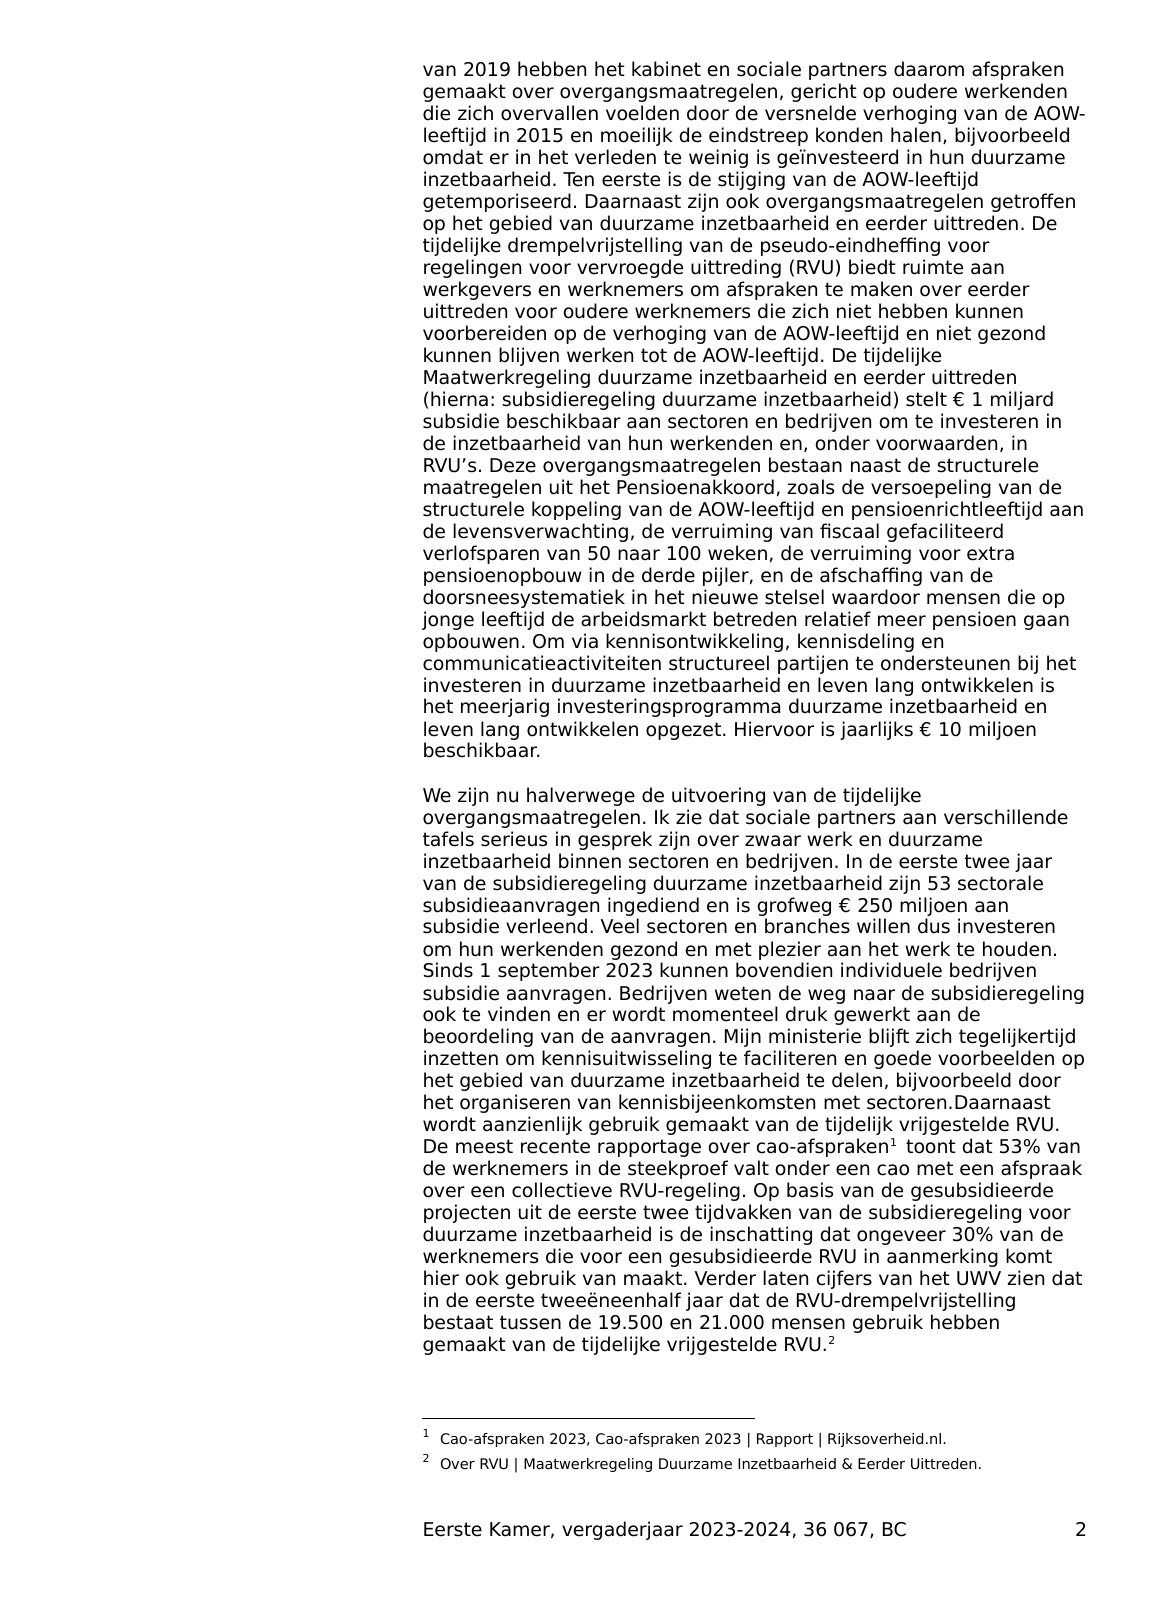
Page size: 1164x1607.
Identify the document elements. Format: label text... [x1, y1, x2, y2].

text van 2019 hebben het kabinet en sociale partners daarom afspraken gemaakt over overgangsmaatregelen, gericht op oudere werkenden die zich overvallen voelden door de versnelde verhoging van de AOW-leeftijd in 2015 en moeilijk de eindstreep konden halen, bijvoorbeeld omdat er in het verleden te weinig is geïnvesteerd in hun duurzame inzetbaarheid. Ten eerste is de stijging van de AOW-leeftijd getemporiseerd. Daarnaast zijn ook overgangsmaatregelen getroffen op het gebied van duurzame inzetbaarheid en eerder uittreden. De tijdelijke drempelvrijstelling van de pseudo-eindheffing voor regelingen voor vervroegde uittreding (RVU) biedt ruimte aan werkgevers en werknemers om afspraken te maken over eerder uittreden voor oudere werknemers die zich niet hebben kunnen voorbereiden op de verhoging van de AOW-leeftijd en niet gezond kunnen blijven werken tot de AOW-leeftijd. De tijdelijke Maatwerkregeling duurzame inzetbaarheid en eerder uittreden (hierna: subsidieregeling duurzame inzetbaarheid) stelt € 1 miljard subsidie beschikbaar aan sectoren en bedrijven om te investeren in de inzetbaarheid van hun werkenden en, onder voorwaarden, in RVU’s. Deze overgangsmaatregelen bestaan naast de structurele maatregelen uit het Pensioenakkoord, zoals de versoepeling van de structurele koppeling van de AOW-leeftijd en pensioenrichtleeftijd aan de levensverwachting, de verruiming van fiscaal gefaciliteerd verlofsparen van 50 naar 100 weken, de verruiming voor extra pensioenopbouw in de derde pijler, en de afschaffing van de doorsneesystematiek in het nieuwe stelsel waardoor mensen die op jonge leeftijd de arbeidsmarkt betreden relatief meer pensioen gaan opbouwen. Om via kennisontwikkeling, kennisdeling en communicatieactiviteiten structureel partijen te ondersteunen bij het investeren in duurzame inzetbaarheid en leven lang ontwikkelen is het meerjarig investeringsprogramma duurzame inzetbaarheid en leven lang ontwikkelen opgezet. Hiervoor is jaarlijks € 10 miljoen beschikbaar. [422, 59, 1087, 762]
text We zijn nu halverwege de uitvoering van de tijdelijke overgangsmaatregelen. Ik zie dat sociale partners aan verschillende tafels serieus in gesprek zijn over zwaar werk en duurzame inzetbaarheid binnen sectoren en bedrijven. In de eerste twee jaar van de subsidieregeling duurzame inzetbaarheid zijn 53 sectorale subsidieaanvragen ingediend en is grofweg € 250 miljoen aan subsidie verleend. Veel sectoren en branches willen dus investeren om hun werkenden gezond en met plezier aan het werk te houden. Sinds 1 september 2023 kunnen bovendien individuele bedrijven subsidie aanvragen. Bedrijven weten de weg naar de subsidieregeling ook te vinden en er wordt momenteel druk gewerkt aan de beoordeling van de aanvragen. Mijn ministerie blijft zich tegelijkertijd inzetten om kennisuitwisseling te faciliteren en goede voorbeelden op het gebied van duurzame inzetbaarheid te delen, bijvoorbeeld door het organiseren van kennisbijeenkomsten met sectoren.Daarnaast wordt aanzienlijk gebruik gemaakt van de tijdelijk vrijgestelde RVU. De meest recente rapportage over cao-afspraken toont dat 53% van de werknemers in de steekproef valt onder een cao met een afspraak over een collectieve RVU-regeling. Op basis van de gesubsidieerde projecten uit de eerste twee tijdvakken van de subsidieregeling voor duurzame inzetbaarheid is de inschatting dat ongeveer 30% van de werknemers die voor een gesubsidieerde RVU in aanmerking komt hier ook gebruik van maakt. Verder laten cijfers van het UWV zien dat in de eerste tweeëneenhalf jaar dat de RVU-drempelvrijstelling bestaat tussen de 19.500 en 21.000 mensen gebruik hebben gemaakt van de tijdelijke vrijgestelde RVU. [422, 784, 1087, 1356]
text Over RVU | Maatwerkregeling Duurzame Inzetbaarheid & Eerder Uittreden. [422, 1452, 1087, 1474]
text Cao-afspraken 2023, Cao-afspraken 2023 | Rapport | Rijksoverheid.nl. [422, 1427, 1087, 1449]
